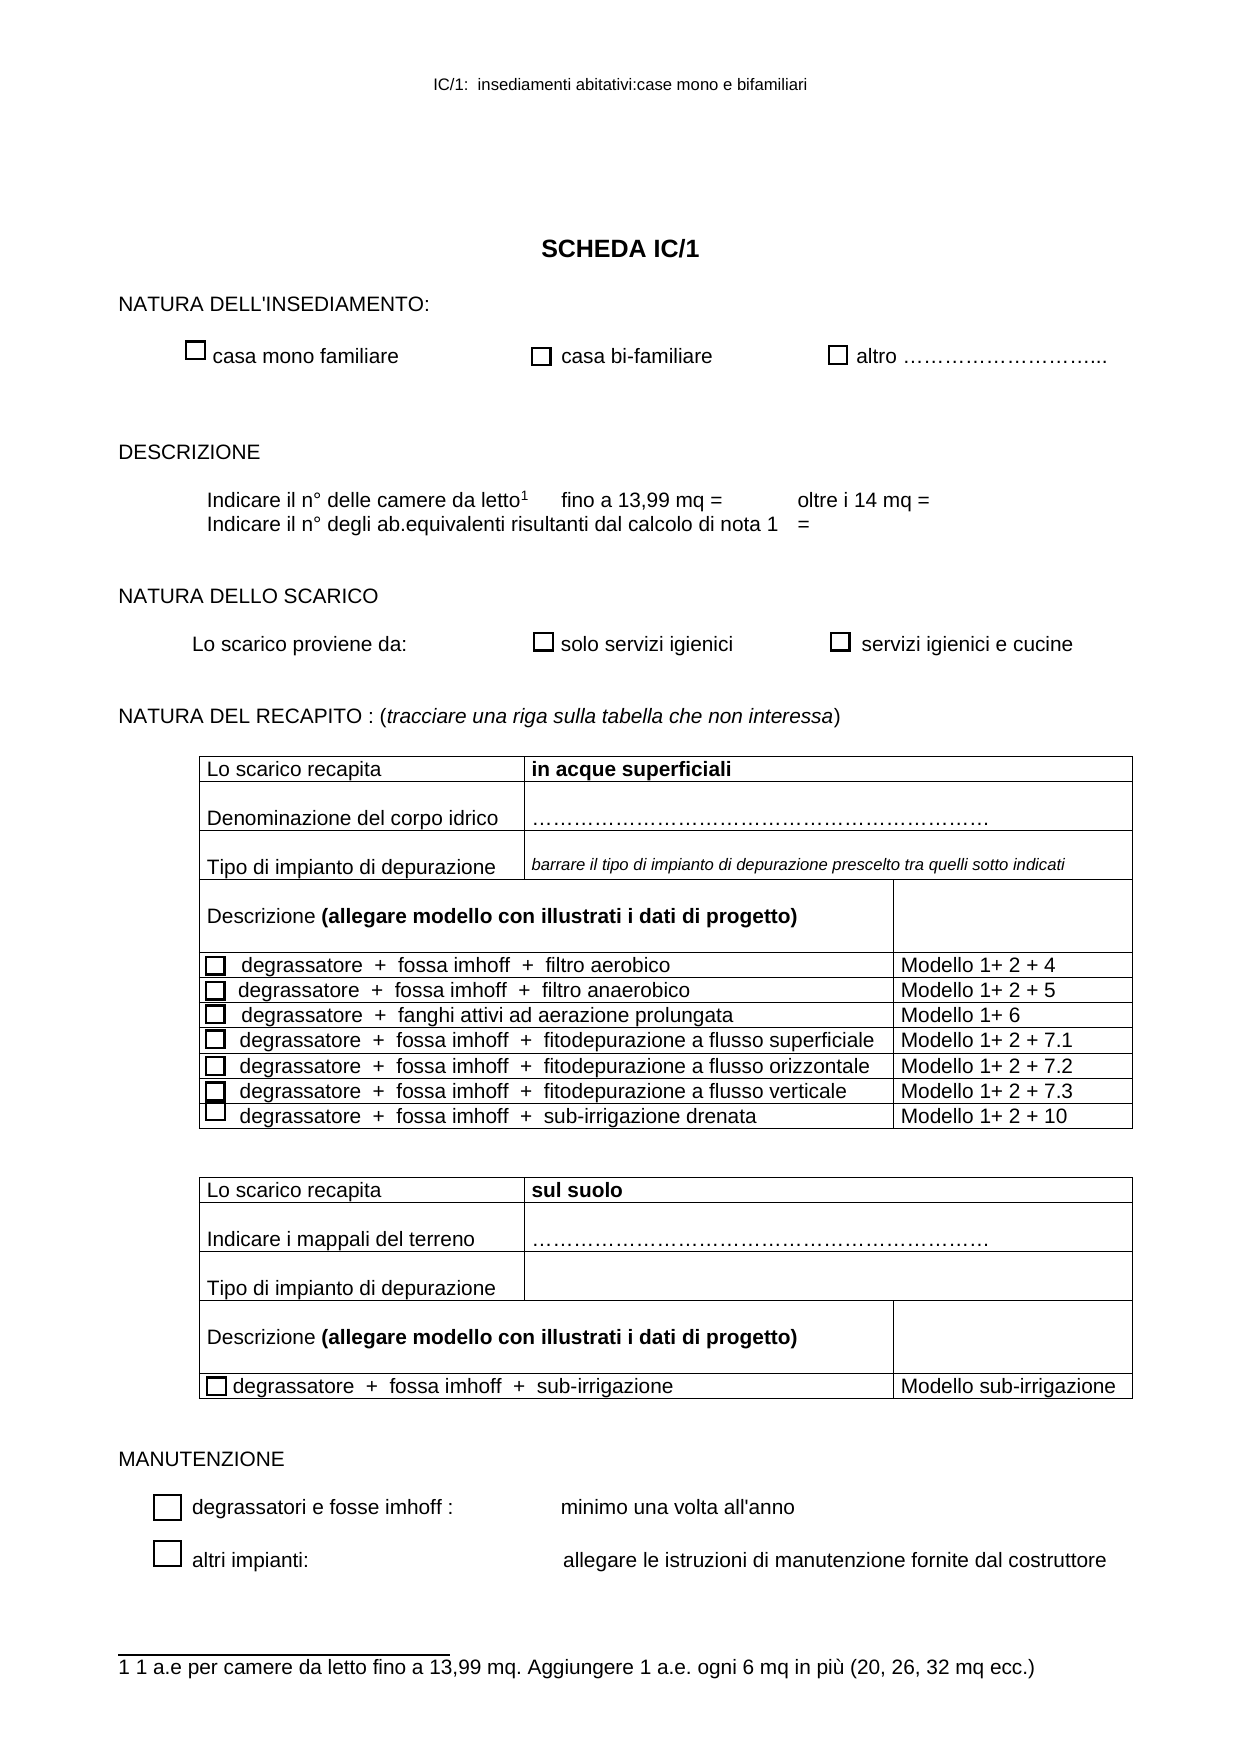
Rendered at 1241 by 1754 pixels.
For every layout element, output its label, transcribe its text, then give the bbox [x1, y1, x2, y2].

table_cell degrassatore + fanghi attivi ad aerazione prolungata [200, 1003, 893, 1027]
text NATURA DELLO SCARICO [118, 584, 1122, 608]
text altri impianti: allegare le istruzioni di manutenzione fornite dal costruttore [118, 1548, 1122, 1572]
table_cell Tipo di impianto di depurazione [200, 1252, 524, 1300]
text NATURA DELL'INSEDIAMENTO: [118, 291, 1122, 315]
table_cell Modello 1+ 6 [894, 1003, 1132, 1027]
table_header oltre i 14 mq = [790, 488, 1138, 512]
table_cell degrassatore + fossa imhoff + fitodepurazione a flusso superficiale [200, 1028, 893, 1052]
table_header casa bi-familiare [554, 344, 849, 392]
text NATURA DEL RECAPITO : (tracciare una riga sulla tabella che non interessa) [118, 703, 1122, 727]
table_cell degrassatore + fossa imhoff + sub-irrigazione [200, 1374, 893, 1398]
table_cell Descrizione (allegare modello con illustrati i dati di progetto) [200, 1301, 893, 1373]
table_cell barrare il tipo di impianto di depurazione prescelto tra quelli sotto indicati [525, 831, 1132, 879]
text degrassatori e fosse imhoff : minimo una volta all'anno [182, 1495, 1122, 1519]
table_header casa mono familiare [199, 344, 554, 392]
table_header altro ………………………... [849, 344, 1137, 392]
table_cell Modello 1+ 2 + 7.2 [894, 1054, 1132, 1078]
text SCHEDA IC/1 [118, 234, 1122, 263]
table_cell Modello 1+ 2 + 7.3 [894, 1079, 1132, 1103]
text MANUTENZIONE [118, 1447, 1122, 1471]
table_cell degrassatore + fossa imhoff + fitodepurazione a flusso orizzontale [200, 1054, 893, 1078]
table_cell Descrizione (allegare modello con illustrati i dati di progetto) [200, 880, 893, 952]
table_cell Modello 1+ 2 + 5 [894, 978, 1132, 1002]
table_header fino a 13,99 mq = [554, 488, 790, 512]
table_cell ………………………………………………………… [525, 1203, 1132, 1251]
table_cell Denominazione del corpo idrico [200, 782, 524, 830]
table_cell [894, 880, 1132, 952]
table_header Indicare il n° delle camere da letto [199, 488, 554, 512]
table_cell Indicare il n° degli ab.equivalenti risultanti dal calcolo di nota 1 [199, 512, 790, 536]
table_cell Indicare i mappali del terreno [200, 1203, 524, 1251]
table_cell [894, 1301, 1132, 1373]
table_cell degrassatore + fossa imhoff + fitodepurazione a flusso verticale [200, 1079, 893, 1103]
table_cell Modello 1+ 2 + 10 [894, 1104, 1132, 1128]
text DESCRIZIONE [118, 440, 1122, 464]
table_cell Tipo di impianto di depurazione [200, 831, 524, 879]
text Lo scarico proviene da: solo servizi igienici servizi igienici e cucine [118, 632, 1122, 656]
table_cell degrassatore + fossa imhoff + sub-irrigazione drenata [200, 1104, 893, 1128]
table_cell degrassatore + fossa imhoff + filtro anaerobico [200, 978, 893, 1002]
table_cell [525, 1252, 1132, 1300]
table_cell Modello 1+ 2 + 7.1 [894, 1028, 1132, 1052]
table_cell ………………………………………………………… [525, 782, 1132, 830]
table_header sul suolo [525, 1178, 1132, 1202]
table_header in acque superficiali [525, 757, 1132, 781]
table_header Lo scarico recapita [200, 1178, 524, 1202]
table_cell degrassatore + fossa imhoff + filtro aerobico [200, 953, 893, 977]
table_cell = [790, 512, 1138, 536]
table_header Lo scarico recapita [200, 757, 524, 781]
table_cell Modello sub-irrigazione [894, 1374, 1132, 1398]
table_cell Modello 1+ 2 + 4 [894, 953, 1132, 977]
